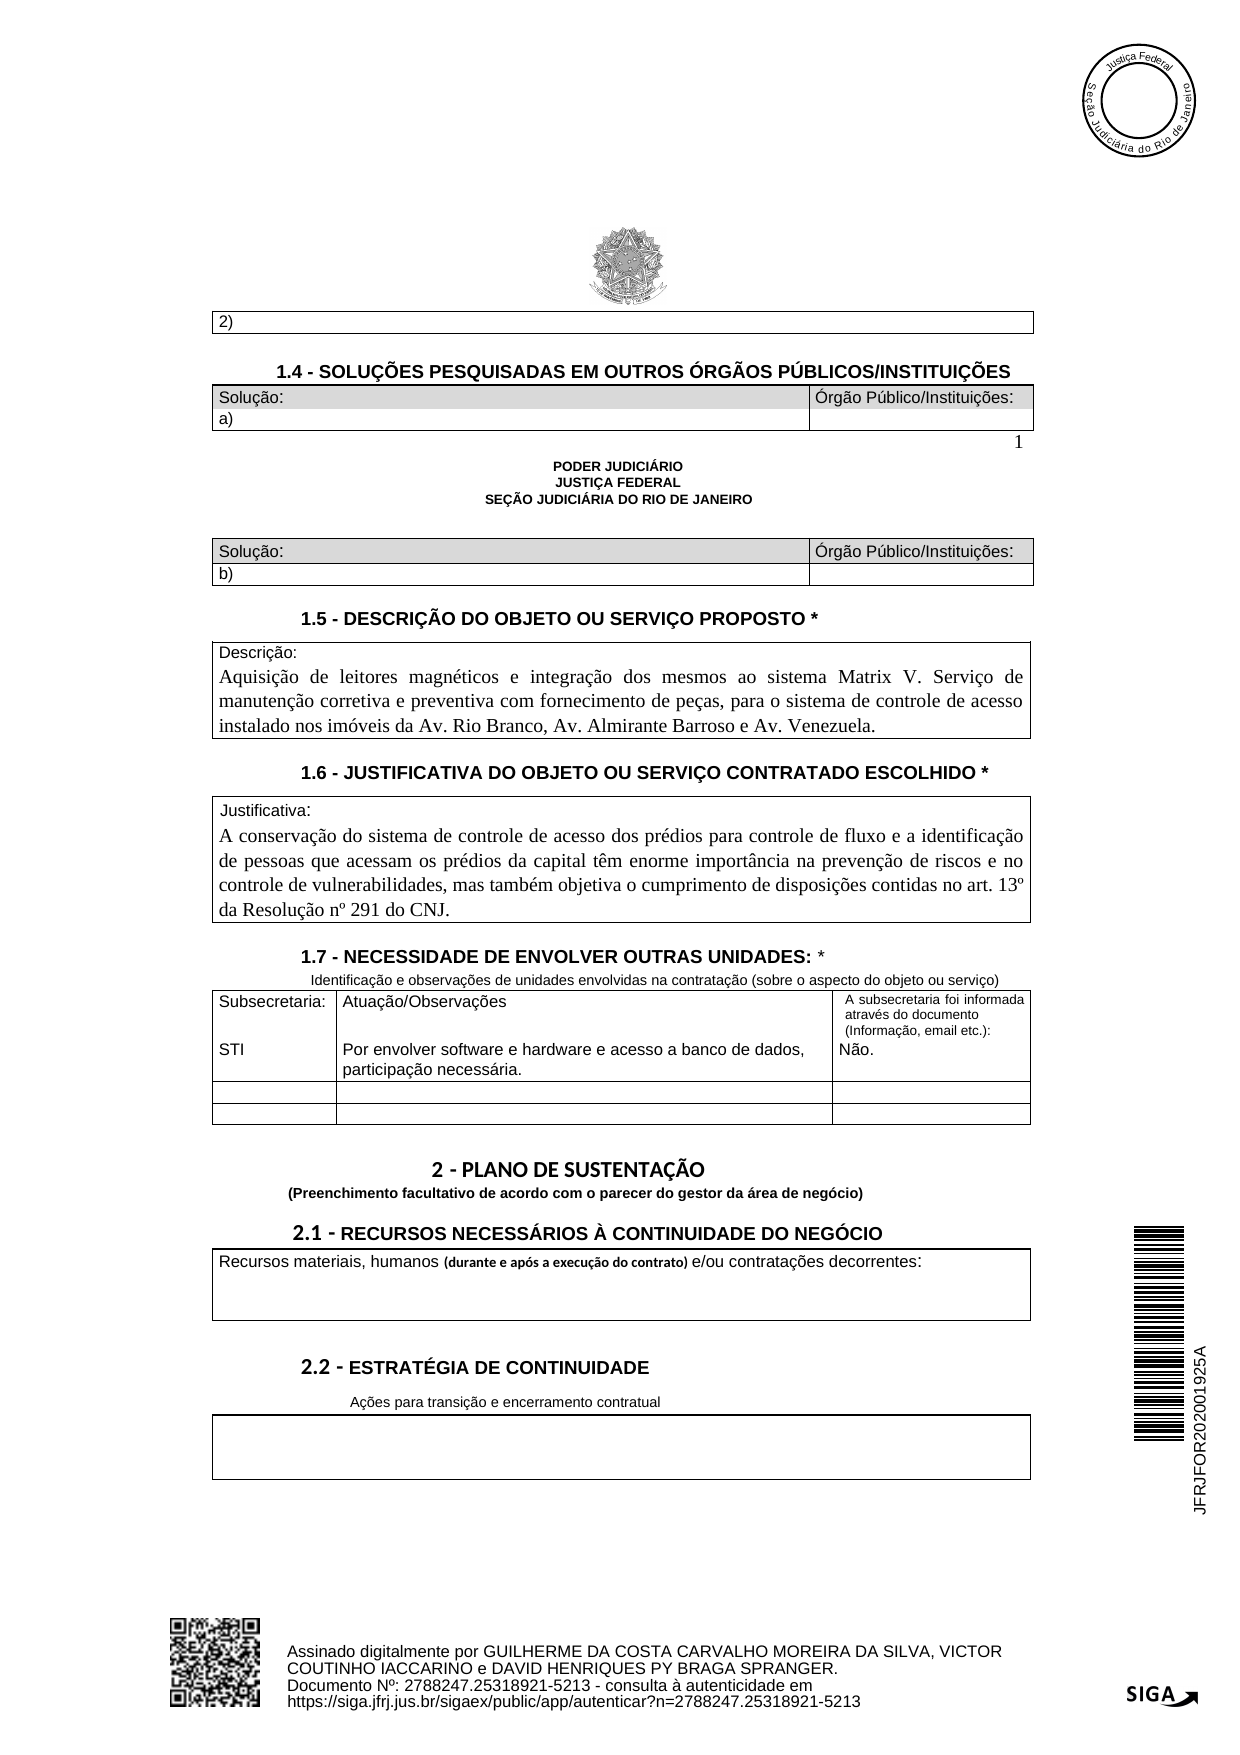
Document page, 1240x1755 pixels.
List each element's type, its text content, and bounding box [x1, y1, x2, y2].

subtitle 1.5 - DESCRIÇÃO DO OBJETO OU SERVIÇO PROPOSTO * [301, 608, 1022, 629]
table_header Solução: [213, 539, 809, 563]
table_header Atuação/Observações [337, 991, 832, 1040]
text PODER JUDICIÁRIO [218, 459, 1021, 474]
table_cell [213, 1082, 336, 1102]
table_cell STI [213, 1040, 336, 1081]
table_cell [833, 1104, 1030, 1124]
table_header Justificativa: [213, 797, 1030, 822]
table_cell [213, 1104, 336, 1124]
table_cell [337, 1104, 832, 1124]
table_cell [213, 1437, 1030, 1479]
table_header Órgão Público/Instituições: [810, 539, 1033, 563]
table_header Subsecretaria: [213, 991, 336, 1040]
table_cell a) [213, 409, 809, 430]
subtitle 2.2 - ESTRATÉGIA DE CONTINUIDADE [301, 1352, 1022, 1380]
table_header Órgão Público/Instituições: [810, 386, 1033, 409]
table_header Solução: [213, 386, 809, 409]
table_header A subsecretaria foi informada através do documento (Informação, email etc.): [833, 991, 1030, 1040]
subtitle 1.4 - SOLUÇÕES PESQUISADAS EM OUTROS ÓRGÃOS PÚBLICOS/INSTITUIÇÕES [218, 361, 1022, 382]
text JUSTIÇA FEDERAL [218, 475, 1021, 491]
table_header Recursos materiais, humanos (durante e após a execução do contrato) e/ou contratações decorrentes: [213, 1250, 1030, 1273]
subtitle 2 - PLANO DE SUSTENTAÇÃO [431, 1155, 1022, 1183]
subtitle 2.1 - RECURSOS NECESSÁRIOS À CONTINUIDADE DO NEGÓCIO [218, 1218, 1022, 1246]
table_cell A conservação do sistema de controle de acesso dos prédios para controle de fluxo e a identificação de pessoas que acessam os prédios da capital têm enorme importância na prevenção de riscos e no controle de vulnerabilidades, mas também objetiva o cumprimento de disposições contidas no art. 13º da Resolução nº 291 do CNJ. [213, 823, 1030, 922]
table_cell Por envolver software e hardware e acesso a banco de dados, participação necessária. [337, 1040, 832, 1081]
subtitle 1.7 - NECESSIDADE DE ENVOLVER OUTRAS UNIDADES: * [301, 946, 1022, 968]
table_cell Aquisição de leitores magnéticos e integração dos mesmos ao sistema Matrix V. Serviço de manutenção corretiva e preventiva com fornecimento de peças, para o sistema de controle de acesso instalado nos imóveis da Av. Rio Branco, Av. Almirante Barroso e Av. Venezuela. [213, 664, 1030, 738]
table_cell [337, 1082, 832, 1102]
text (Preenchimento facultativo de acordo com o parecer do gestor da área de negócio) [288, 1185, 1022, 1202]
table_cell 2) [213, 312, 1033, 333]
table_cell b) [213, 564, 809, 584]
table_cell [810, 564, 1033, 584]
table_cell [833, 1082, 1030, 1102]
text Ações para transição e encerramento contratual [217, 1386, 1022, 1412]
table_cell [213, 1273, 1030, 1319]
text Identificação e observações de unidades envolvidas na contratação (sobre o aspecto do objeto ou serviço) [217, 972, 1022, 989]
text 1 [218, 431, 1023, 453]
table_header Descrição: [213, 643, 1030, 664]
table_header [213, 1416, 1030, 1437]
table_cell Não. [833, 1040, 1030, 1081]
table_cell [810, 409, 1033, 430]
subtitle 1.6 - JUSTIFICATIVA DO OBJETO OU SERVIÇO CONTRATADO ESCOLHIDO * [301, 762, 1022, 784]
subtitle SEÇÃO JUDICIÁRIA DO RIO DE JANEIRO [219, 492, 1022, 507]
